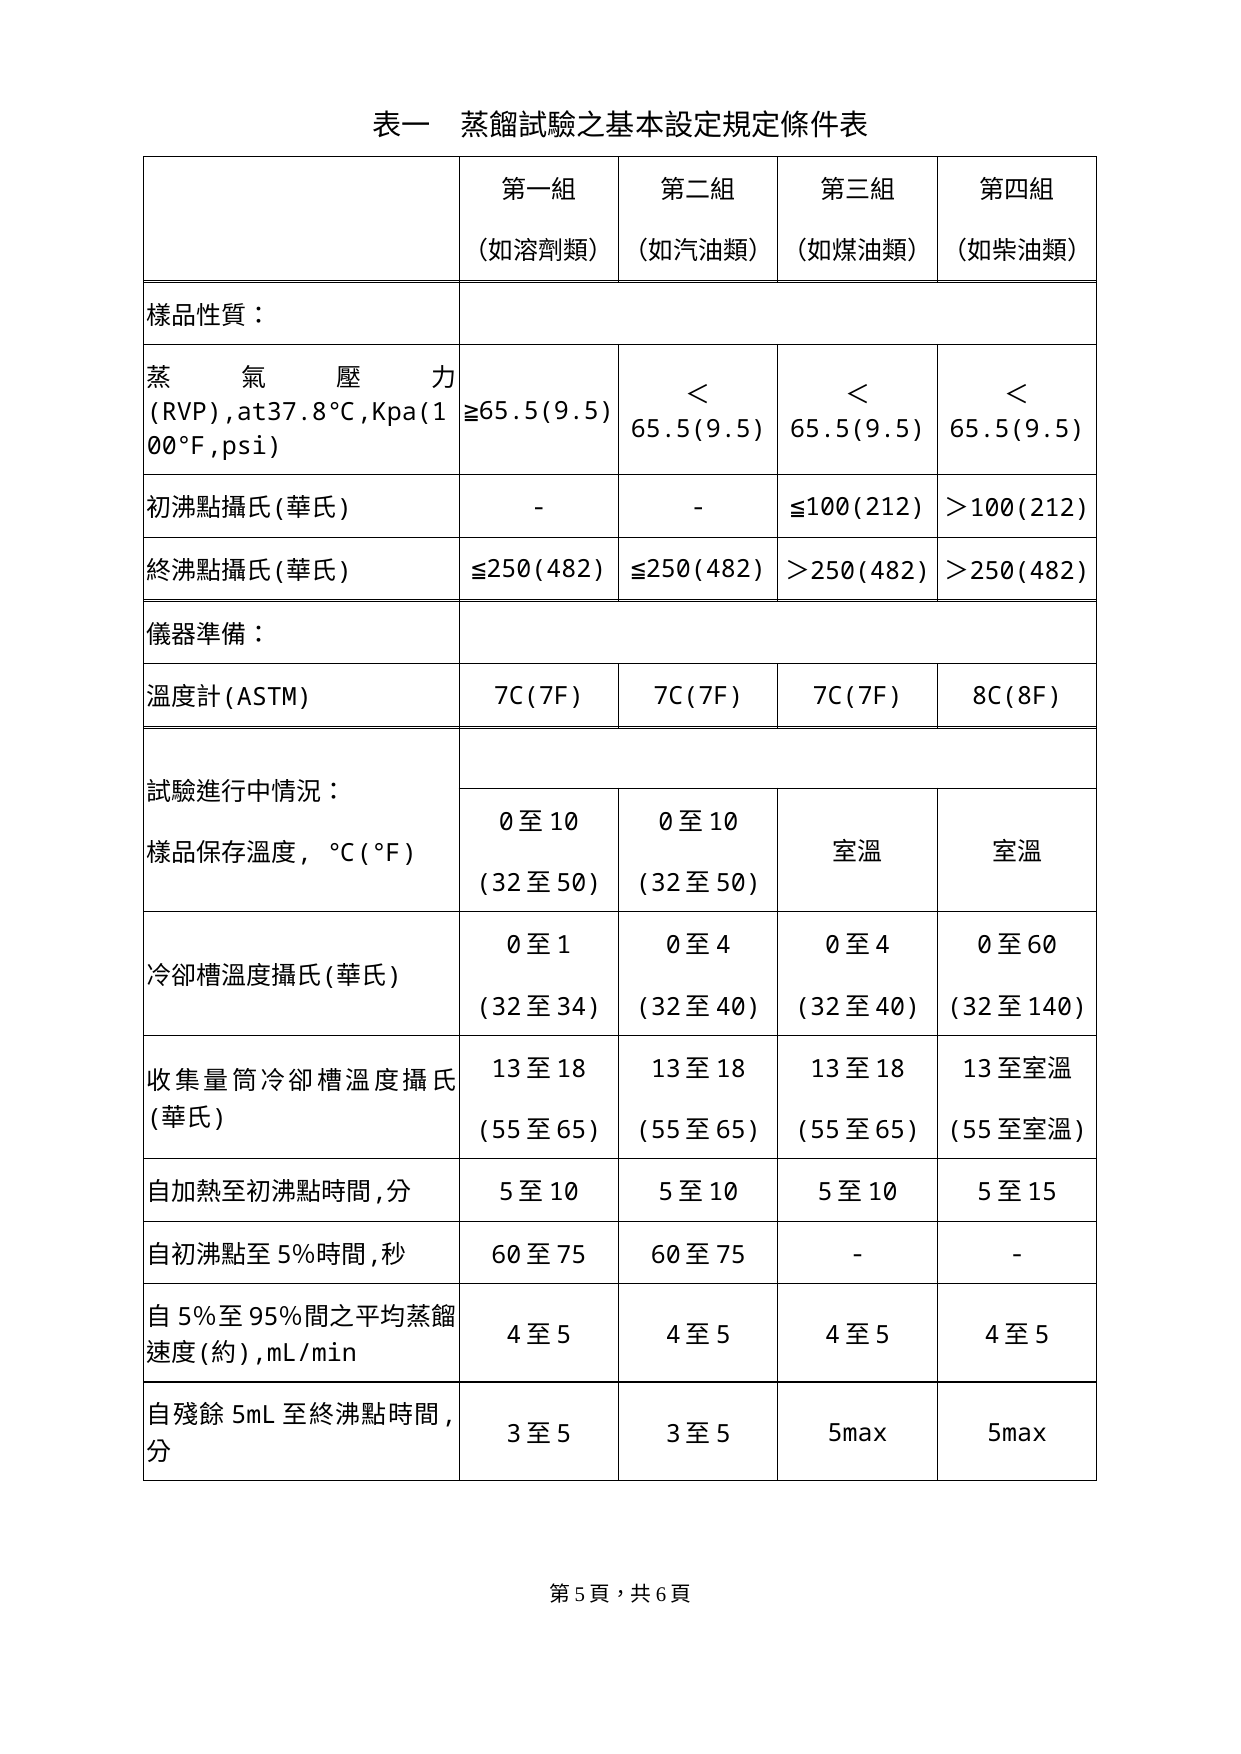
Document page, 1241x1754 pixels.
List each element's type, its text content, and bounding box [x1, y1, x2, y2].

table_cell 0至4 (32至40) [619, 912, 777, 1035]
table_header 第二組 （如汽油類） [619, 157, 777, 279]
table_cell 自加熱至初沸點時間,分 [144, 1159, 459, 1221]
table_cell 室溫 [778, 789, 937, 911]
table_cell ＜65.5(9.5) [619, 345, 777, 474]
table_cell 4至5 [460, 1284, 618, 1381]
table_cell [460, 283, 1096, 344]
table_cell - [619, 475, 777, 537]
table_cell 自初沸點至5％時間,秒 [144, 1222, 459, 1283]
table_cell 4至5 [619, 1284, 777, 1381]
table_cell - [938, 1222, 1096, 1283]
table_cell 5至15 [938, 1159, 1096, 1221]
table_cell 13至18 (55至65) [778, 1036, 937, 1158]
table_cell ≧65.5(9.5) [460, 345, 618, 474]
table_cell 試驗進行中情況： 樣品保存溫度, ℃(℉) [144, 729, 459, 911]
table_cell 7C(7F) [460, 664, 618, 726]
text 表一 蒸餾試驗之基本設定規定條件表 [148, 101, 1092, 143]
table_cell [460, 729, 1096, 788]
table_cell - [460, 475, 618, 537]
table_cell ≦100(212) [778, 475, 937, 537]
table_cell 5至10 [460, 1159, 618, 1221]
table_cell 自5％至95％間之平均蒸餾速度(約),mL/min [144, 1284, 459, 1381]
table_cell 13至18 (55至65) [460, 1036, 618, 1158]
table_cell 4至5 [778, 1284, 937, 1381]
table_cell ＞250(482) [778, 538, 937, 599]
table_cell ＜65.5(9.5) [778, 345, 937, 474]
table_cell ≦250(482) [460, 538, 618, 599]
table_cell 室溫 [938, 789, 1096, 911]
table_cell 0至10 (32至50) [460, 789, 618, 911]
table_header [144, 157, 459, 279]
table_cell ≦250(482) [619, 538, 777, 599]
table_header 第三組 （如煤油類） [778, 157, 937, 279]
table_cell ＞250(482) [938, 538, 1096, 599]
table_cell 收集量筒冷卻槽溫度攝氏(華氏) [144, 1036, 459, 1158]
table_cell 4至5 [938, 1284, 1096, 1381]
table_cell 5至10 [619, 1159, 777, 1221]
table_cell ＞100(212) [938, 475, 1096, 537]
table_cell ＜65.5(9.5) [938, 345, 1096, 474]
table_cell 5max [938, 1383, 1096, 1480]
table_cell 終沸點攝氏(華氏) [144, 538, 459, 599]
table_cell 儀器準備： [144, 602, 459, 663]
table_cell 初沸點攝氏(華氏) [144, 475, 459, 537]
table_cell [460, 602, 1096, 663]
table_cell - [778, 1222, 937, 1283]
table_cell 8C(8F) [938, 664, 1096, 726]
table_cell 60至75 [619, 1222, 777, 1283]
table_cell 3至5 [460, 1383, 618, 1480]
table_cell 5max [778, 1383, 937, 1480]
table_cell 0至1 (32至34) [460, 912, 618, 1035]
table_cell 樣品性質： [144, 283, 459, 344]
table_cell 13至室溫 (55至室溫) [938, 1036, 1096, 1158]
table_cell 冷卻槽溫度攝氏(華氏) [144, 912, 459, 1035]
table_cell 60至75 [460, 1222, 618, 1283]
table_cell 0至10 (32至50) [619, 789, 777, 911]
table_cell 自殘餘5mL至終沸點時間,分 [144, 1383, 459, 1480]
table_cell 5至10 [778, 1159, 937, 1221]
table_cell 7C(7F) [619, 664, 777, 726]
table_cell 7C(7F) [778, 664, 937, 726]
table_cell 13至18 (55至65) [619, 1036, 777, 1158]
table_cell 蒸氣壓力(RVP),at37.8℃,Kpa(100℉,psi) [144, 345, 459, 474]
table_cell 0至60 (32至140) [938, 912, 1096, 1035]
table_header 第四組 （如柴油類） [938, 157, 1096, 279]
table_cell 0至4 (32至40) [778, 912, 937, 1035]
table_header 第一組 （如溶劑類） [460, 157, 618, 279]
table_cell 溫度計(ASTM) [144, 664, 459, 726]
table_cell 3至5 [619, 1383, 777, 1480]
